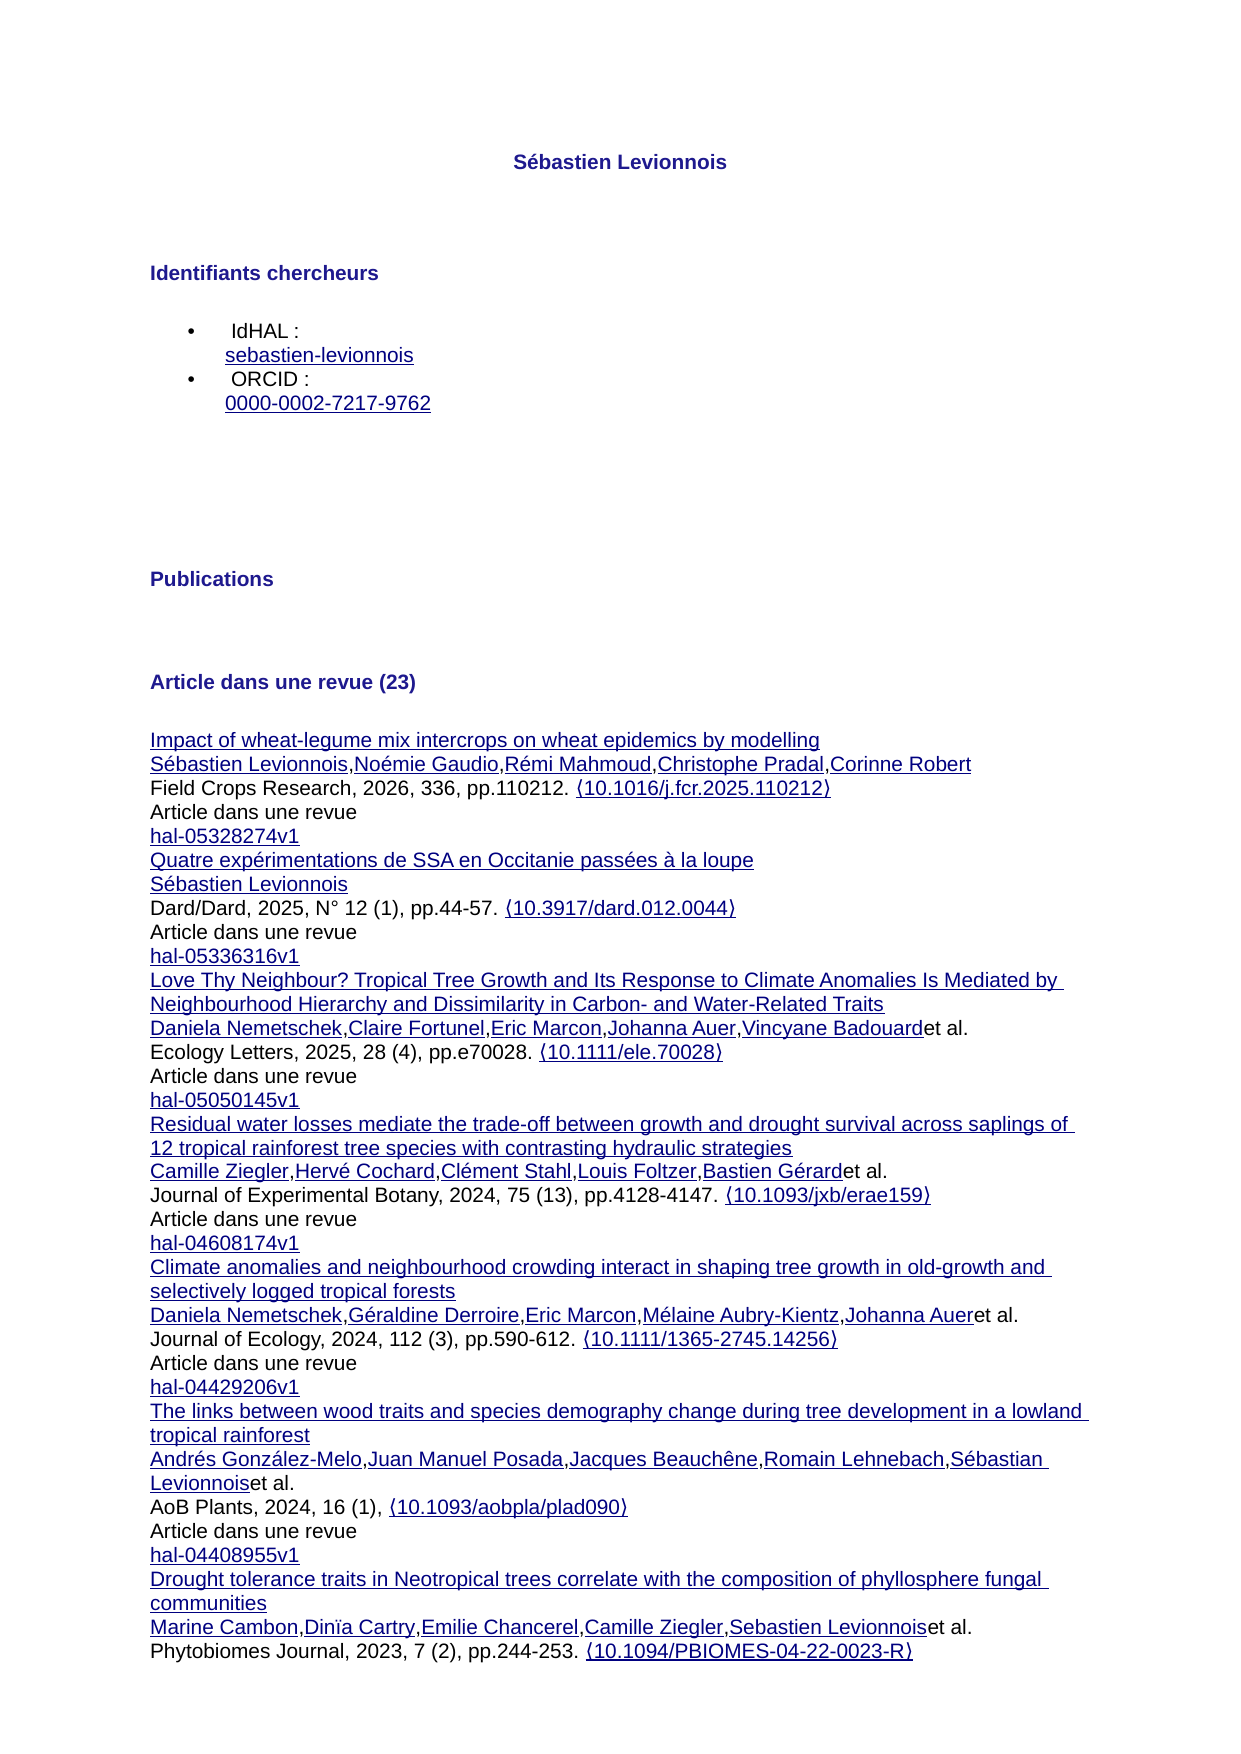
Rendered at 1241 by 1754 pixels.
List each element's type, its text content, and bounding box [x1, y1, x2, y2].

table_cell The links between wood traits and species demography change during tree development in a lowland tropical rainforest Andrés González-Melo,Juan Manuel Posada,Jacques Beauchêne,Romain Lehnebach,Sébastian Levionnoiset al. AoB Plants, 2024, 16 (1), ⟨10.1093/aobpla/plad090⟩ Article dans une revue hal-04408955v1 [150, 1399, 1090, 1567]
table_cell Drought tolerance traits in Neotropical trees correlate with the composition of phyllosphere fungal communities Marine Cambon,Dinïa Cartry,Emilie Chancerel,Camille Ziegler,Sebastien Levionnoiset al. Phytobiomes Journal, 2023, 7 (2), pp.244-253. ⟨10.1094/PBIOMES-04-22-0023-R⟩ [150, 1567, 1090, 1662]
list ORCID : [187, 367, 1090, 391]
subtitle Sébastien Levionnois [150, 150, 1090, 174]
table_cell Climate anomalies and neighbourhood crowding interact in shaping tree growth in old‐growth and selectively logged tropical forests Daniela Nemetschek,Géraldine Derroire,Eric Marcon,Mélaine Aubry-Kientz,Johanna Aueret al. Journal of Ecology, 2024, 112 (3), pp.590-612. ⟨10.1111/1365-2745.14256⟩ Article dans une revue hal-04429206v1 [150, 1255, 1090, 1399]
list sebastien-levionnois [187, 343, 1090, 367]
table_header Impact of wheat-legume mix intercrops on wheat epidemics by modelling Sébastien Levionnois,Noémie Gaudio,Rémi Mahmoud,Christophe Pradal,Corinne Robert Field Crops Research, 2026, 336, pp.110212. ⟨10.1016/j.fcr.2025.110212⟩ Article dans une revue hal-05328274v1 [150, 728, 1090, 848]
subtitle Publications [150, 567, 1090, 591]
table_cell Quatre expérimentations de SSA en Occitanie passées à la loupe Sébastien Levionnois Dard/Dard, 2025, N° 12 (1), pp.44-57. ⟨10.3917/dard.012.0044⟩ Article dans une revue hal-05336316v1 [150, 848, 1090, 968]
list 0000-0002-7217-9762 [187, 391, 1090, 414]
subtitle Identifiants chercheurs [150, 260, 1090, 284]
table_cell Love Thy Neighbour? Tropical Tree Growth and Its Response to Climate Anomalies Is Mediated by Neighbourhood Hierarchy and Dissimilarity in Carbon‐ and Water‐Related Traits Daniela Nemetschek,Claire Fortunel,Eric Marcon,Johanna Auer,Vincyane Badouardet al. Ecology Letters, 2025, 28 (4), pp.e70028. ⟨10.1111/ele.70028⟩ Article dans une revue hal-05050145v1 [150, 968, 1090, 1111]
table_cell Residual water losses mediate the trade-off between growth and drought survival across saplings of 12 tropical rainforest tree species with contrasting hydraulic strategies Camille Ziegler,Hervé Cochard,Clément Stahl,Louis Foltzer,Bastien Gérardet al. Journal of Experimental Botany, 2024, 75 (13), pp.4128-4147. ⟨10.1093/jxb/erae159⟩ Article dans une revue hal-04608174v1 [150, 1111, 1090, 1255]
list IdHAL : [187, 319, 1090, 343]
subtitle Article dans une revue (23) [150, 670, 1090, 694]
